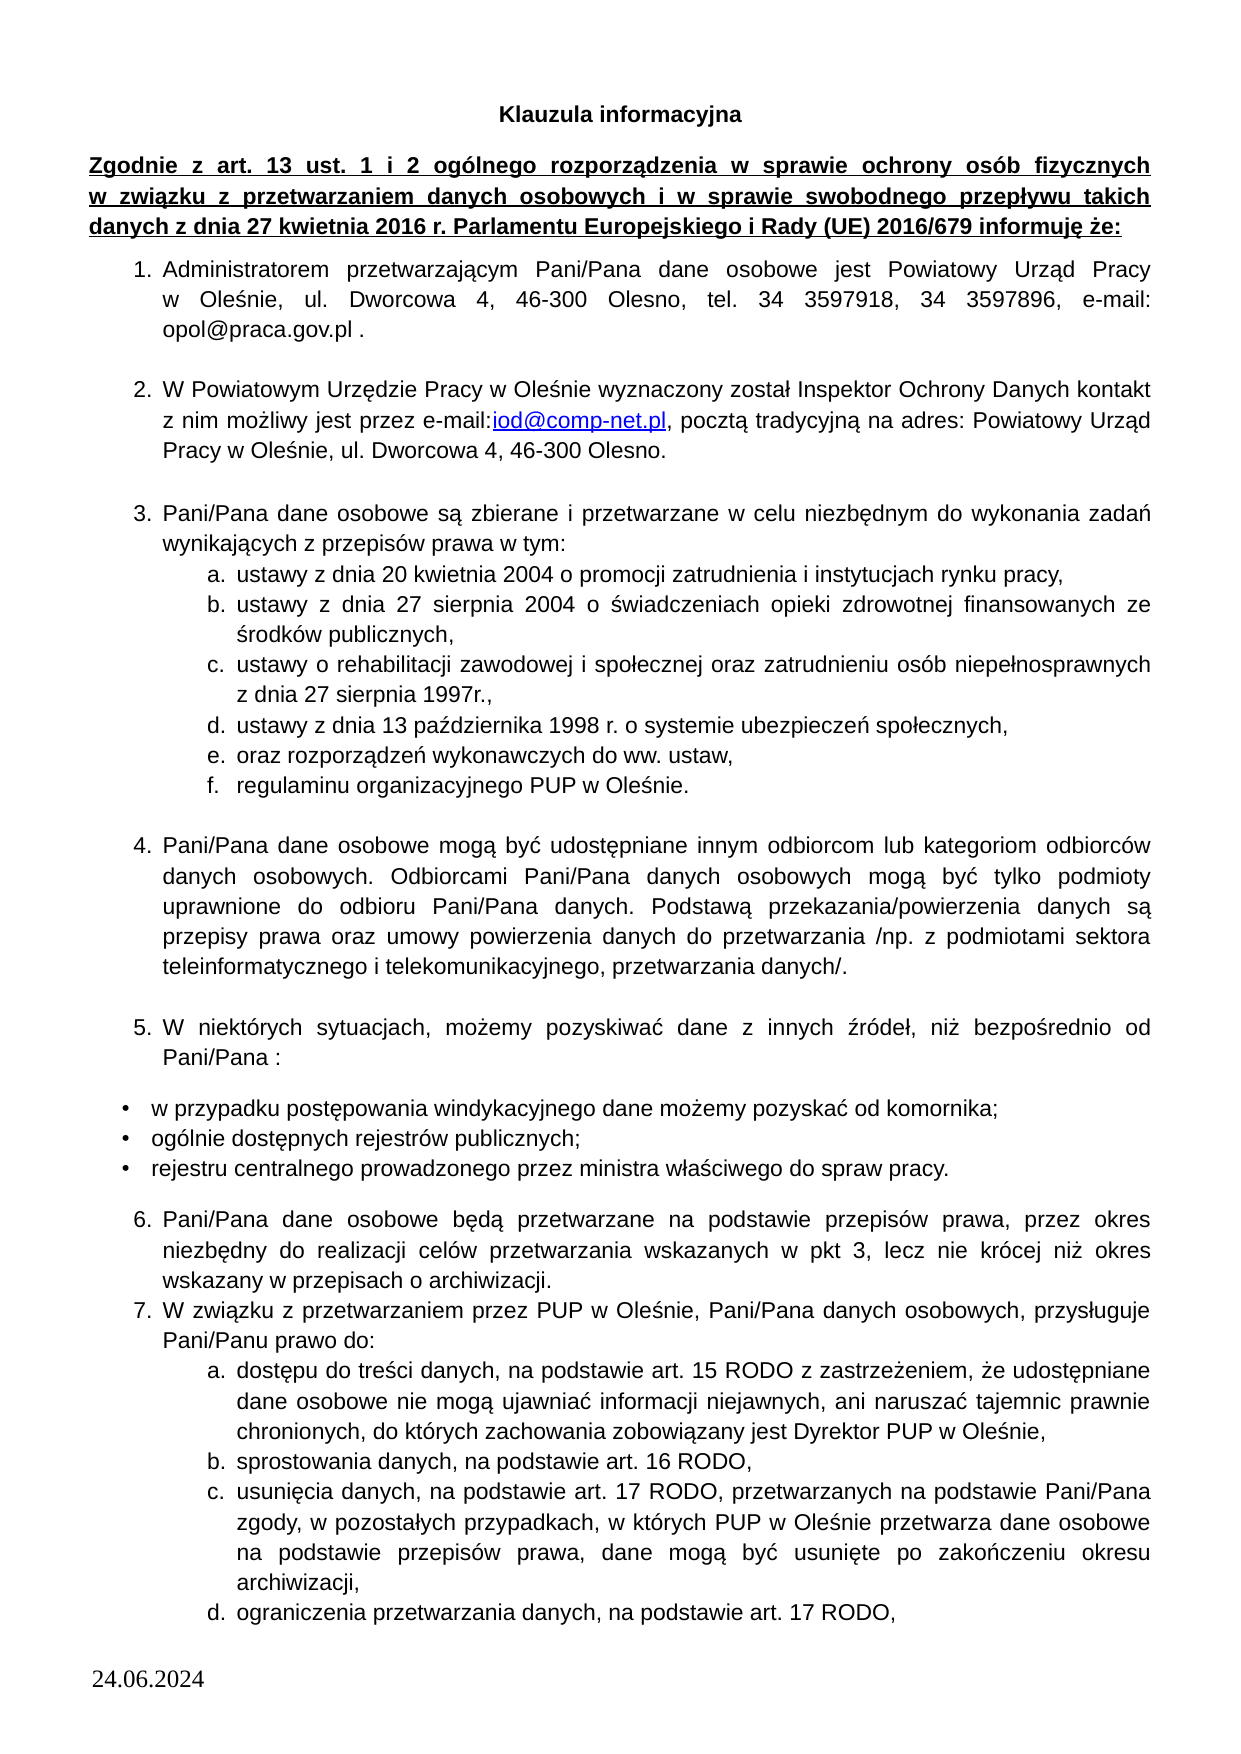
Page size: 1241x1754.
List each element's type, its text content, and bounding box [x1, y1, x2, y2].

list dostępu do treści danych, na podstawie art. 15 RODO z zastrzeżeniem, że udostępniane dane osobowe nie mogą ujawniać informacji niejawnych, ani naruszać tajemnic prawnie chronionych, do których zachowania zobowiązany jest Dyrektor PUP w Oleśnie, [207, 1357, 1152, 1444]
list usunięcia danych, na podstawie art. 17 RODO, przetwarzanych na podstawie Pani/Pana zgody, w pozostałych przypadkach, w których PUP w Oleśnie przetwarza dane osobowe na podstawie przepisów prawa, dane mogą być usunięte po zakończeniu okresu archiwizacji, [207, 1478, 1152, 1595]
list ograniczenia przetwarzania danych, na podstawie art. 17 RODO, [207, 1599, 1152, 1625]
list rejestru centralnego prowadzonego przez ministra właściwego do spraw pracy. [122, 1155, 1152, 1182]
list W związku z przetwarzaniem przez PUP w Oleśnie, Pani/Pana danych osobowych, przysługuje Pani/Panu prawo do: [133, 1297, 1152, 1353]
subtitle Zgodnie z art. 13 ust. 1 i 2 ogólnego rozporządzenia w sprawie ochrony osób fizycznych w związku z przetwarzaniem danych osobowych i w sprawie swobodnego przepływu takich danych z dnia 27 kwietnia 2016 r. Parlamentu Europejskiego i Rady (UE) 2016/679 informuję że: [89, 152, 1152, 239]
list ustawy z dnia 13 października 1998 r. o systemie ubezpieczeń społecznych, [207, 712, 1152, 738]
list W niektórych sytuacjach, możemy pozyskiwać dane z innych źródeł, niż bezpośrednio od Pani/Pana : [133, 1014, 1152, 1070]
list Pani/Pana dane osobowe są zbierane i przetwarzane w celu niezbędnym do wykonania zadań wynikających z przepisów prawa w tym: [133, 500, 1152, 557]
list W Powiatowym Urzędzie Pracy w Oleśnie wyznaczony został Inspektor Ochrony Danych kontakt z nim możliwy jest przez e-mail:iod@comp-net.pl, pocztą tradycyjną na adres: Powiatowy Urząd Pracy w Oleśnie, ul. Dworcowa 4, 46-300 Olesno. [133, 376, 1152, 463]
list oraz rozporządzeń wykonawczych do ww. ustaw, [207, 742, 1152, 768]
list Pani/Pana dane osobowe będą przetwarzane na podstawie przepisów prawa, przez okres niezbędny do realizacji celów przetwarzania wskazanych w pkt 3, lecz nie krócej niż okres wskazany w przepisach o archiwizacji. [133, 1206, 1152, 1293]
text Klauzula informacyjna [89, 101, 1152, 127]
list ogólnie dostępnych rejestrów publicznych; [122, 1125, 1152, 1151]
list w przypadku postępowania windykacyjnego dane możemy pozyskać od komornika; [122, 1095, 1152, 1121]
list sprostowania danych, na podstawie art. 16 RODO, [207, 1448, 1152, 1474]
list Administratorem przetwarzającym Pani/Pana dane osobowe jest Powiatowy Urząd Pracy w Oleśnie, ul. Dworcowa 4, 46-300 Olesno, tel. 34 3597918, 34 3597896, e-mail: opol@praca.gov.pl . [133, 256, 1152, 342]
list regulaminu organizacyjnego PUP w Oleśnie. [207, 772, 1152, 798]
list ustawy z dnia 20 kwietnia 2004 o promocji zatrudnienia i instytucjach rynku pracy, [207, 561, 1152, 587]
list ustawy z dnia 27 sierpnia 2004 o świadczeniach opieki zdrowotnej finansowanych ze środków publicznych, [207, 591, 1152, 647]
list ustawy o rehabilitacji zawodowej i społecznej oraz zatrudnieniu osób niepełnosprawnych z dnia 27 sierpnia 1997r., [207, 651, 1152, 708]
list Pani/Pana dane osobowe mogą być udostępniane innym odbiorcom lub kategoriom odbiorców danych osobowych. Odbiorcami Pani/Pana danych osobowych mogą być tylko podmioty uprawnione do odbioru Pani/Pana danych. Podstawą przekazania/powierzenia danych są przepisy prawa oraz umowy powierzenia danych do przetwarzania /np. z podmiotami sektora teleinformatycznego i telekomunikacyjnego, przetwarzania danych/. [133, 832, 1152, 979]
